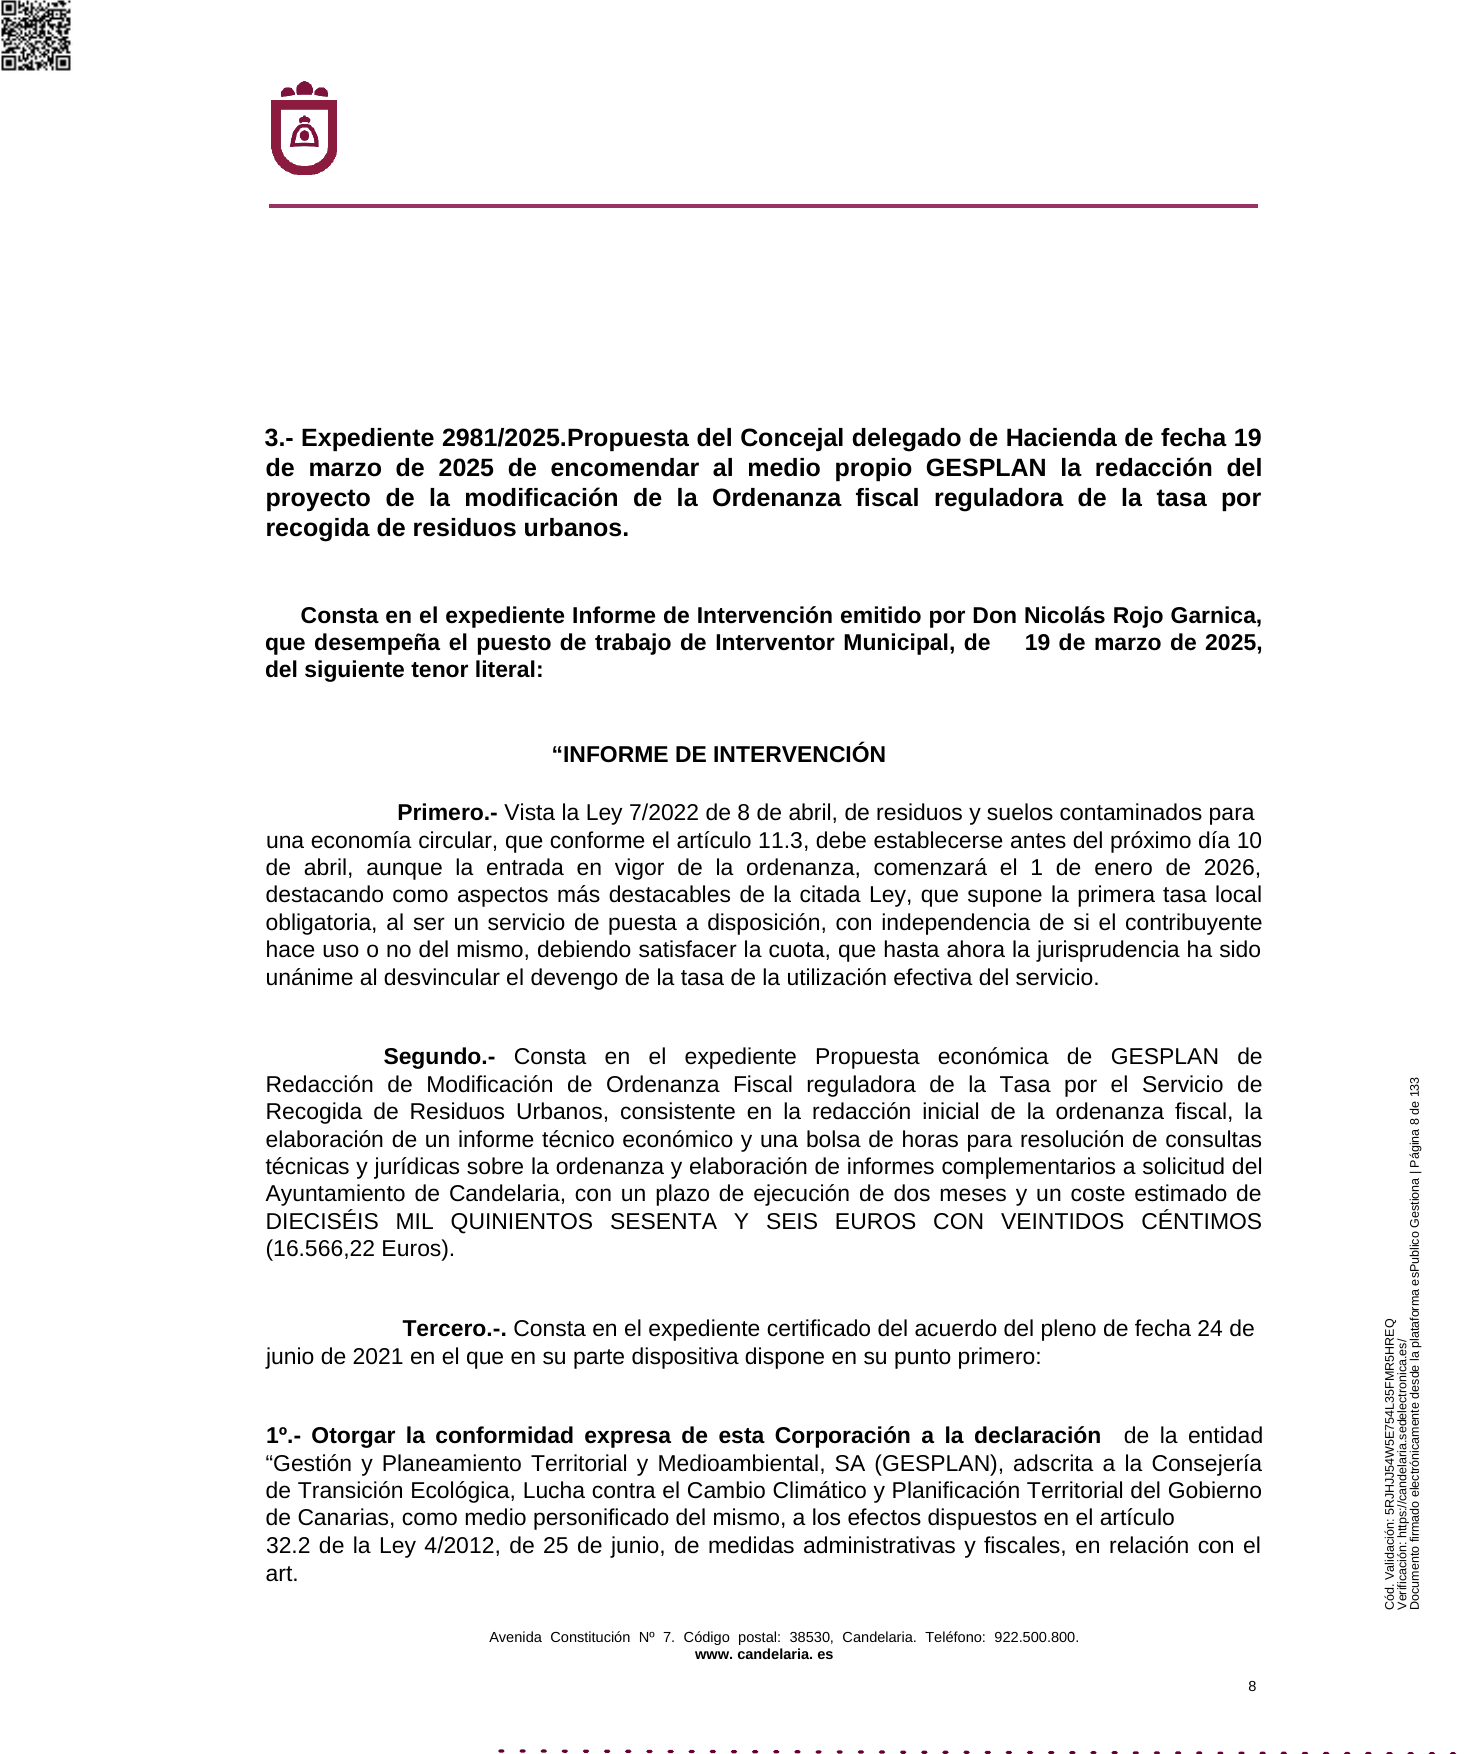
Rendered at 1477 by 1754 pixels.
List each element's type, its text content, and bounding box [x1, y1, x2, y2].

text 32.2 de la Ley 4/2012, de 25 de junio, de medidas administrativas y fiscales, en relación con el art. [265, 1532, 1263, 1586]
subtitle “INFORME DE INTERVENCIÓN [341, 741, 1103, 767]
text junio de 2021 en el que en su parte dispositiva dispone en su punto primero: [265, 1343, 1263, 1369]
text una economía circular, que conforme el artículo 11.3, debe establecerse antes del próximo día 10 de abril, aunque la entrada en vigor de la ordenanza, comenzará el 1 de enero de 2026, destacando como aspectos más destacables de la citada Ley, que supone la primera tasa local obligatoria, al ser un servicio de puesta a disposición, con independencia de si el contribuyente hace uso o no del mismo, debiendo satisfacer la cuota, que hasta ahora la jurisprudencia ha sido unánime al desvincular el devengo de la tasa de la utilización efectiva del servicio. [265, 827, 1263, 990]
text 3.- Expediente 2981/2025.Propuesta del Concejal delegado de Hacienda de fecha 19 de marzo de 2025 de encomendar al medio propio GESPLAN la redacción del proyecto de la modificación de la Ordenanza fiscal reguladora de la tasa por recogida de residuos urbanos. [264, 423, 1263, 542]
text Tercero.-. Consta en el expediente certificado del acuerdo del pleno de fecha 24 de [228, 1315, 1261, 1341]
text Primero.- Vista la Ley 7/2022 de 8 de abril, de residuos y suelos contaminados para [228, 799, 1261, 825]
text 1º.- Otorgar la conformidad expresa de esta Corporación a la declaración de la entidad “Gestión y Planeamiento Territorial y Medioambiental, SA (GESPLAN), adscrita a la Consejería de Transición Ecológica, Lucha contra el Cambio Climático y Planificación Territorial del Gobierno de Canarias, como medio personificado del mismo, a los efectos dispuestos en el artículo [265, 1422, 1263, 1531]
text Consta en el expediente Informe de Intervención emitido por Don Nicolás Rojo Garnica, que desempeña el puesto de trabajo de Interventor Municipal, de 19 de marzo de 2025, del siguiente tenor literal: [265, 602, 1263, 683]
text Segundo.- Consta en el expediente Propuesta económica de GESPLAN de Redacción de Modificación de Ordenanza Fiscal reguladora de la Tasa por el Servicio de Recogida de Residuos Urbanos, consistente en la redacción inicial de la ordenanza fiscal, la elaboración de un informe técnico económico y una bolsa de horas para resolución de consultas técnicas y jurídicas sobre la ordenanza y elaboración de informes complementarios a solicitud del Ayuntamiento de Candelaria, con un plazo de ejecución de dos meses y un coste estimado de DIECISÉIS MIL QUINIENTOS SESENTA Y SEIS EUROS CON VEINTIDOS CÉNTIMOS (16.566,22 Euros). [265, 1043, 1263, 1261]
